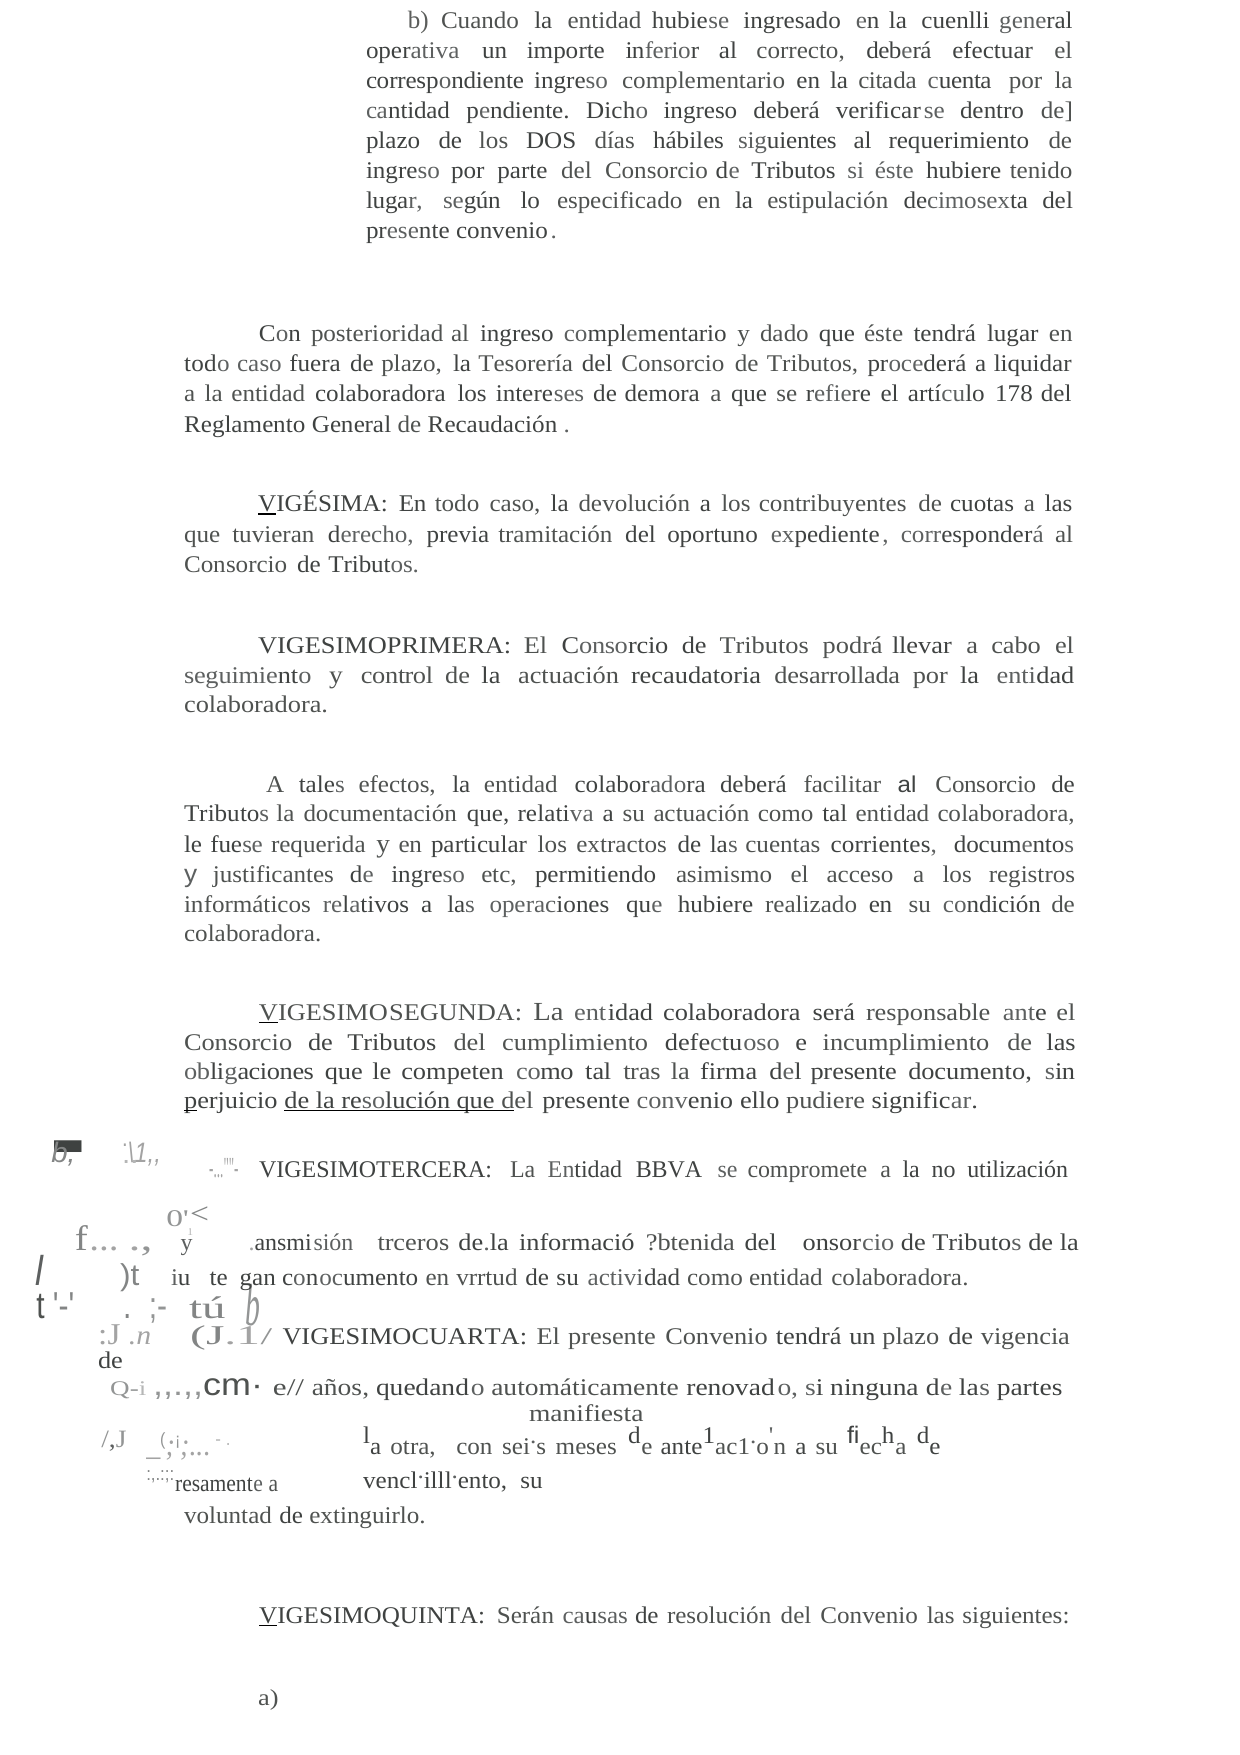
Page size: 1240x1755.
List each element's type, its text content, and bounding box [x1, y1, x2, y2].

text l )t iu te gan conocumento en vrrtud de su actividad como entidad colaboradora. [35, 1256, 1089, 1292]
text 1 [187, 1227, 193, 1237]
text _(;¡;...- . :,.:;:resamente a [146, 1427, 344, 1499]
text ''=?]. :J .n (J.1/ VIGESIMOCUARTA: El presente Convenio tendrá un plazo de vigencia de [0, 1325, 1089, 1373]
text VIGESIMOSEGUNDA: La entidad colaboradora será responsable ante el Consorcio de Tributos del cumplimiento defectuoso e incumplimiento de las obligaciones que le competen como tal tras la firma del presente documento, sin perjuicio de la resolución que del presente convenio ello pudiere significar. [184, 996, 1075, 1113]
text VIGESIMOQUINTA: Serán causas de resolución del Convenio las siguientes: [259, 1601, 1089, 1629]
text voluntad de extinguirlo. [184, 1501, 1089, 1528]
text Q-i ,,.,,cm· e// años, quedando automáticamente renovado, si ninguna de las partes manifiesta [83, 1373, 1089, 1427]
text A tales efectos, la entidad colaboradora deberá facilitar al Consorcio de Tributos la documentación que, relativa a su actuación como tal entidad colaboradora, le fuese requerida y en particular los extractos de las cuentas corrientes, documentos y justificantes de ingreso etc, permitiendo asimismo el acceso a los registros informáticos relativos a las operaciones que hubiere realizado en su condición de colaboradora. [184, 770, 1075, 946]
subtitle < [190, 1203, 1089, 1228]
list Cuando la entidad hubiese ingresado en la cuenlli general operativa un importe inferior al correcto, deberá efectuar el correspondiente ingreso complementario en la citada cuenta por la cantidad pendiente. Dicho ingreso deberá verificarse dentro de] plazo de los DOS días hábiles siguientes al requerimiento de ingreso por parte del Consorcio de Tributos si éste hubiere tenido lugar, según lo especificado en la estipulación decimosexta del presente convenio. [333, 5, 1073, 244]
text la otra, con sei.s meses de ante1ac1.o'n a su fiecha de vencl.illl.ento, su [363, 1427, 1089, 1496]
text t '-' . ;- tú [36, 1292, 245, 1325]
text VIGÉSIMA: En todo caso, la devolución a los contribuyentes de cuotas a las que tuvieran derecho, previa tramitación del oportuno expediente, corresponderá al Consorcio de Tributos. [184, 489, 1073, 578]
text a) [258, 1684, 1089, 1711]
text VIGESIMOPRIMERA: El Consorcio de Tributos podrá llevar a cabo el seguimiento y control de la actuación recaudatoria desarrollada por la entidad colaboradora. [184, 631, 1074, 718]
text b, .\1,, .. [88, 1149, 195, 1182]
text b [245, 1277, 261, 1337]
text [261, 1292, 1089, 1325]
text - [49, 1066, 88, 1216]
text 0' [166, 1207, 189, 1231]
text Con posterioridad al ingreso complementario y dado que éste tendrá lugar en todo caso fuera de plazo, la Tesorería del Consorcio de Tributos, procederá a liquidar a la entidad colaboradora los intereses de demora a que se refiere el artículo 178 del Reglamento General de Recaudación . [184, 319, 1072, 437]
text /,J [0, 1427, 130, 1453]
text f... ., y .ansmisión trceros de.la informació ?btenida del onsorcio de Tributos de la [63, 1228, 1089, 1256]
